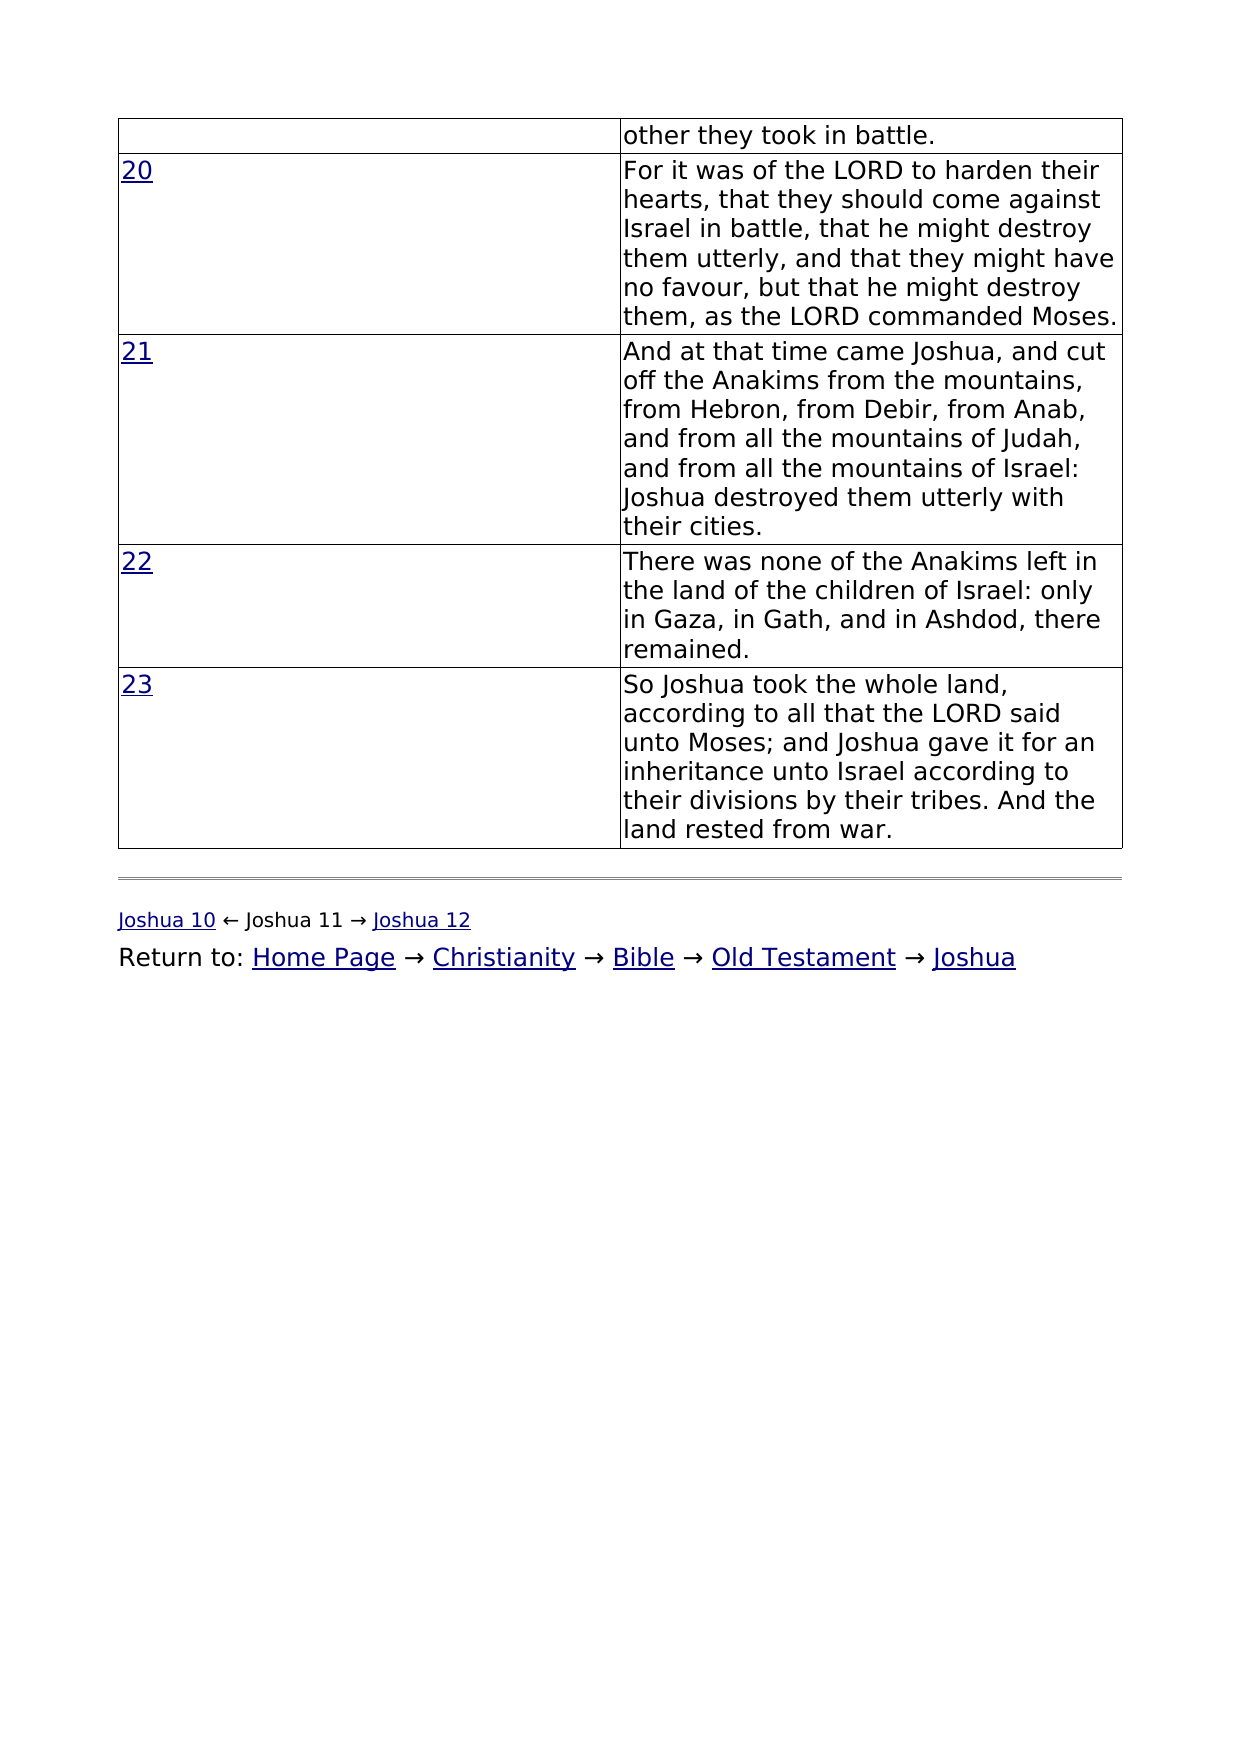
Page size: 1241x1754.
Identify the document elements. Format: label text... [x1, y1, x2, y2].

table_cell And at that time came Joshua, and cut off the Anakims from the mountains, from Hebron, from Debir, from Anab, and from all the mountains of Judah, and from all the mountains of Israel: Joshua destroyed them utterly with their cities. [621, 335, 1122, 544]
table_cell So Joshua took the whole land, according to all that the LORD said unto Moses; and Joshua gave it for an inheritance unto Israel according to their divisions by their tribes. And the land rested from war. [621, 668, 1122, 848]
table_cell other they took in battle. [621, 119, 1122, 153]
table_cell [119, 119, 620, 153]
text Return to: Home Page → Christianity → Bible → Old Testament → Joshua [118, 943, 1122, 972]
table_cell For it was of the LORD to harden their hearts, that they should come against Israel in battle, that he might destroy them utterly, and that they might have no favour, but that he might destroy them, as the LORD commanded Moses. [621, 154, 1122, 334]
table_cell 23 [119, 668, 620, 848]
table_cell 22 [119, 545, 620, 667]
table_cell 21 [119, 335, 620, 544]
text Joshua 10 ← Joshua 11 → Joshua 12 [118, 909, 1122, 943]
table_cell There was none of the Anakims left in the land of the children of Israel: only in Gaza, in Gath, and in Ashdod, there remained. [621, 545, 1122, 667]
table_cell 20 [119, 154, 620, 334]
